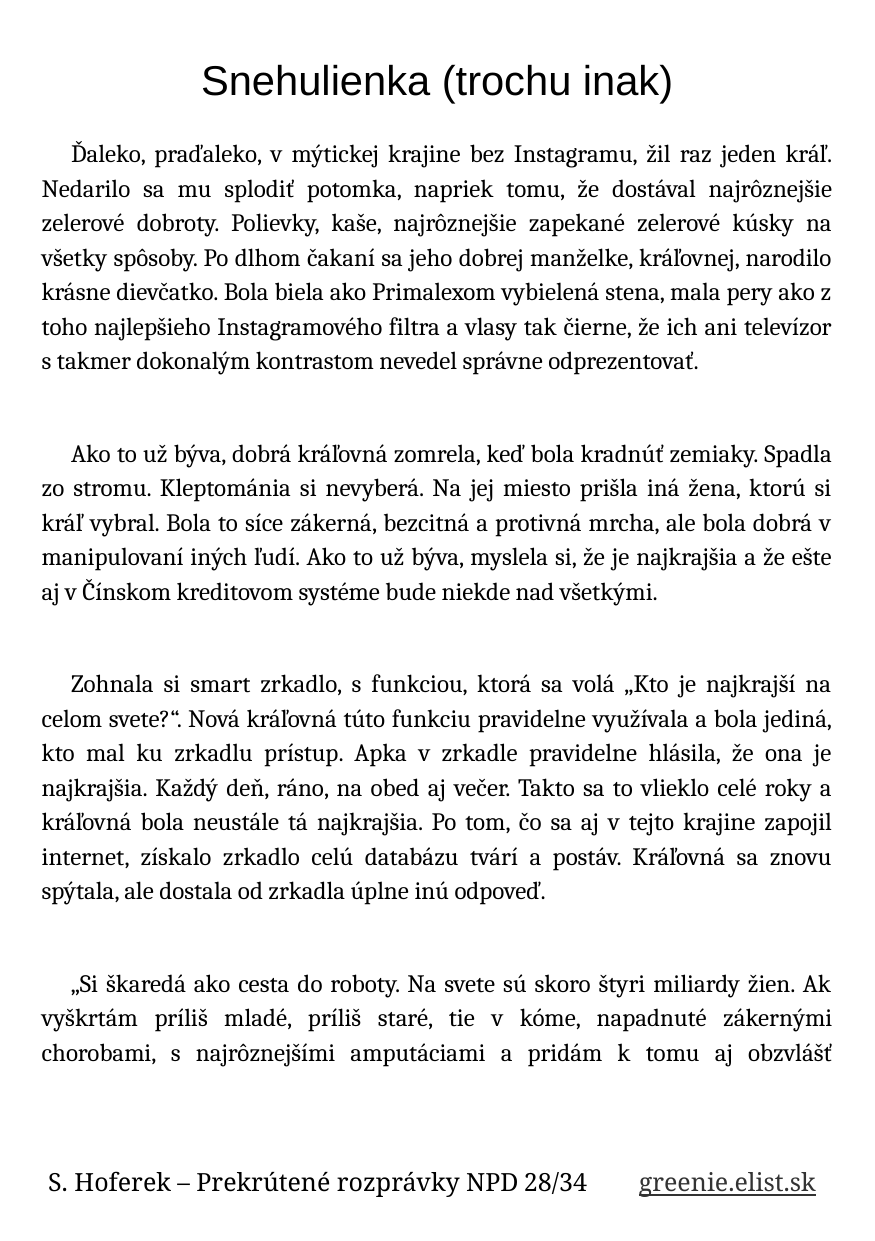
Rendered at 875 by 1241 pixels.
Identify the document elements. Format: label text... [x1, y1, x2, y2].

text Ako to už býva, dobrá kráľovná zomrela, keď bola kradnúť zemiaky. Spadla zo stromu. Kleptománia si nevyberá. Na jej miesto prišla iná žena, ktorú si kráľ vybral. Bola to síce zákerná, bezcitná a protivná mrcha, ale bola dobrá v manipulovaní iných ľudí. Ako to už býva, myslela si, že je najkrajšia a že ešte aj v Čínskom kreditovom systéme bude niekde nad všetkými. [41, 440, 833, 606]
text „Si škaredá ako cesta do roboty. Na svete sú skoro štyri miliardy žien. Ak vyškrtám príliš mladé, príliš staré, tie v kóme, napadnuté zákernými chorobami, s najrôznejšími amputáciami a pridám k tomu aj obzvlášť [41, 969, 833, 1067]
text Zohnala si smart zrkadlo, s funkciou, ktorá sa volá „Kto je najkrajší na celom svete?“. Nová kráľovná túto funkciu pravidelne využívala a bola jediná, kto mal ku zrkadlu prístup. Apka v zrkadle pravidelne hlásila, že ona je najkrajšia. Každý deň, ráno, na obed aj večer. Takto sa to vlieklo celé roky a kráľovná bola neustále tá najkrajšia. Po tom, čo sa aj v tejto krajine zapojil internet, získalo zrkadlo celú databázu tvárí a postáv. Kráľovná sa znovu spýtala, ale dostala od zrkadla úplne inú odpoveď. [41, 670, 833, 906]
text Ďaleko, praďaleko, v mýtickej krajine bez Instagramu, žil raz jeden kráľ. Nedarilo sa mu splodiť potomka, napriek tomu, že dostával najrôznejšie zelerové dobroty. Polievky, kaše, najrôznejšie zapekané zelerové kúsky na všetky spôsoby. Po dlhom čakaní sa jeho dobrej manželke, kráľovnej, narodilo krásne dievčatko. Bola biela ako Primalexom vybielená stena, mala pery ako z toho najlepšieho Instagramového filtra a vlasy tak čierne, že ich ani televízor s takmer dokonalým kontrastom nevedel správne odprezentovať. [41, 140, 833, 376]
subtitle Snehulienka (trochu inak) [41, 56, 833, 104]
